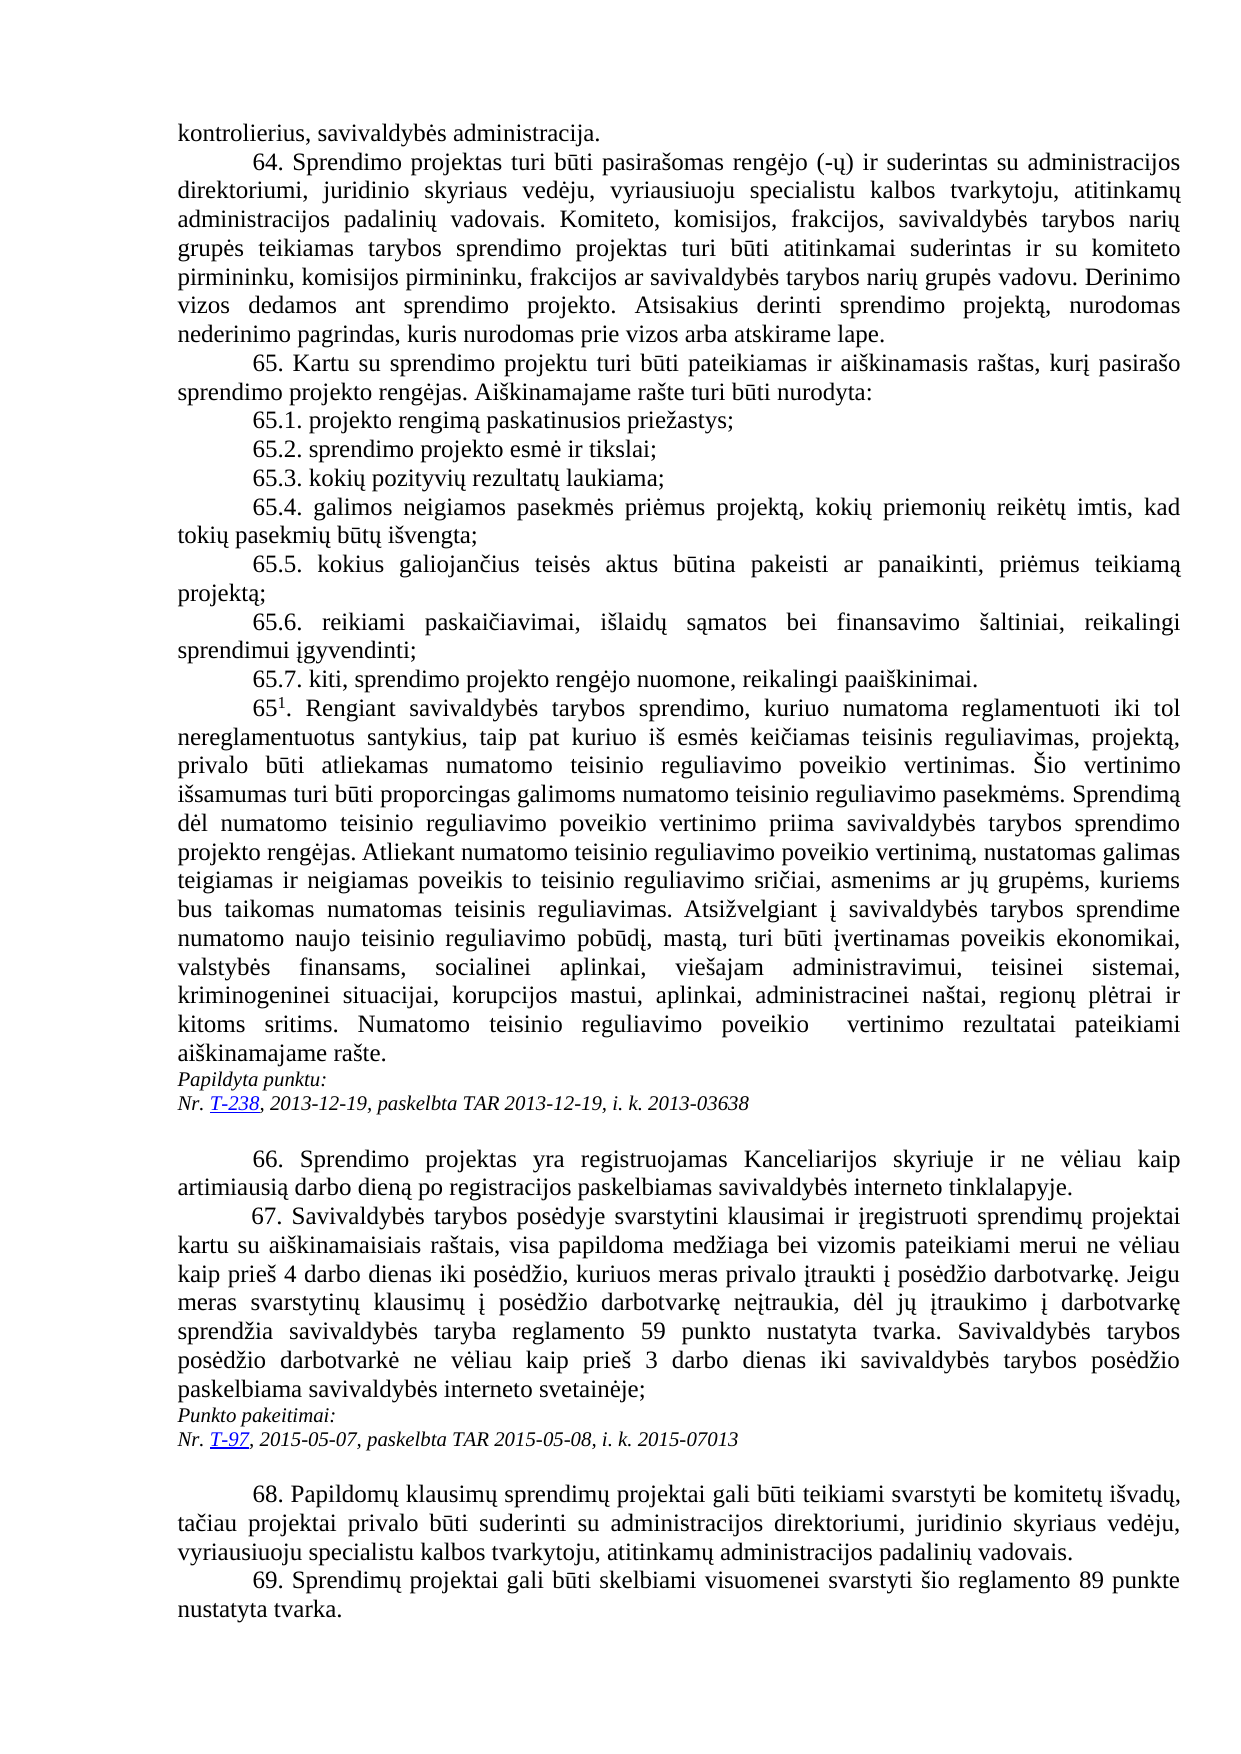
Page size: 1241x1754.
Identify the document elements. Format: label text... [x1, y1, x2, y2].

text kontrolierius, savivaldybės administracija. [177, 118, 1181, 147]
text 64. Sprendimo projektas turi būti pasirašomas rengėjo (-ų) ir suderintas su administracijos direktoriumi, juridinio skyriaus vedėju, vyriausiuoju specialistu kalbos tvarkytoju, atitinkamų administracijos padalinių vadovais. Komiteto, komisijos, frakcijos, savivaldybės tarybos narių grupės teikiamas tarybos sprendimo projektas turi būti atitinkamai suderintas ir su komiteto pirmininku, komisijos pirmininku, frakcijos ar savivaldybės tarybos narių grupės vadovu. Derinimo vizos dedamos ant sprendimo projekto. Atsisakius derinti sprendimo projektą, nurodomas nederinimo pagrindas, kuris nurodomas prie vizos arba atskirame lape. [177, 147, 1181, 348]
text Nr. T-238, 2013-12-19, paskelbta TAR 2013-12-19, i. k. 2013-03638 [177, 1091, 1181, 1115]
text 65.4. galimos neigiamos pasekmės priėmus projektą, kokių priemonių reikėtų imtis, kad tokių pasekmių būtų išvengta; [177, 492, 1181, 549]
text 68. Papildomų klausimų sprendimų projektai gali būti teikiami svarstyti be komitetų išvadų, tačiau projektai privalo būti suderinti su administracijos direktoriumi, juridinio skyriaus vedėju, vyriausiuoju specialistu kalbos tvarkytoju, atitinkamų administracijos padalinių vadovais. [177, 1479, 1181, 1566]
text 67. Savivaldybės tarybos posėdyje svarstytini klausimai ir įregistruoti sprendimų projektai kartu su aiškinamaisiais raštais, visa papildoma medžiaga bei vizomis pateikiami merui ne vėliau kaip prieš 4 darbo dienas iki posėdžio, kuriuos meras privalo įtraukti į posėdžio darbotvarkę. Jeigu meras svarstytinų klausimų į posėdžio darbotvarkę neįtraukia, dėl jų įtraukimo į darbotvarkę sprendžia savivaldybės taryba reglamento 59 punkto nustatyta tvarka. Savivaldybės tarybos posėdžio darbotvarkė ne vėliau kaip prieš 3 darbo dienas iki savivaldybės tarybos posėdžio paskelbiama savivaldybės interneto svetainėje; [177, 1201, 1181, 1402]
text 66. Sprendimo projektas yra registruojamas Kanceliarijos skyriuje ir ne vėliau kaip artimiausią darbo dieną po registracijos paskelbiamas savivaldybės interneto tinklalapyje. [177, 1144, 1181, 1201]
text 65.3. kokių pozityvių rezultatų laukiama; [177, 463, 1181, 492]
text 65. Kartu su sprendimo projektu turi būti pateikiamas ir aiškinamasis raštas, kurį pasirašo sprendimo projekto rengėjas. Aiškinamajame rašte turi būti nurodyta: [177, 348, 1181, 406]
text 65.6. reikiami paskaičiavimai, išlaidų sąmatos bei finansavimo šaltiniai, reikalingi sprendimui įgyvendinti; [177, 607, 1181, 664]
text 65.5. kokius galiojančius teisės aktus būtina pakeisti ar panaikinti, priėmus teikiamą projektą; [177, 549, 1181, 607]
text 65.7. kiti, sprendimo projekto rengėjo nuomone, reikalingi paaiškinimai. [177, 664, 1181, 693]
text Punkto pakeitimai: [177, 1402, 1181, 1427]
text Papildyta punktu: [177, 1067, 1181, 1091]
text Nr. T-97, 2015-05-07, paskelbta TAR 2015-05-08, i. k. 2015-07013 [177, 1427, 1181, 1451]
text 65.2. sprendimo projekto esmė ir tikslai; [177, 434, 1181, 463]
text 69. Sprendimų projektai gali būti skelbiami visuomenei svarstyti šio reglamento 89 punkte nustatyta tvarka. [177, 1566, 1181, 1623]
text 651. Rengiant savivaldybės tarybos sprendimo, kuriuo numatoma reglamentuoti iki tol nereglamentuotus santykius, taip pat kuriuo iš esmės keičiamas teisinis reguliavimas, projektą, privalo būti atliekamas numatomo teisinio reguliavimo poveikio vertinimas. Šio vertinimo išsamumas turi būti proporcingas galimoms numatomo teisinio reguliavimo pasekmėms. Sprendimą dėl numatomo teisinio reguliavimo poveikio vertinimo priima savivaldybės tarybos sprendimo projekto rengėjas. Atliekant numatomo teisinio reguliavimo poveikio vertinimą, nustatomas galimas teigiamas ir neigiamas poveikis to teisinio reguliavimo sričiai, asmenims ar jų grupėms, kuriems bus taikomas numatomas teisinis reguliavimas. Atsižvelgiant į savivaldybės tarybos sprendime numatomo naujo teisinio reguliavimo pobūdį, mastą, turi būti įvertinamas poveikis ekonomikai, valstybės finansams, socialinei aplinkai, viešajam administravimui, teisinei sistemai, kriminogeninei situacijai, korupcijos mastui, aplinkai, administracinei naštai, regionų plėtrai ir kitoms sritims. Numatomo teisinio reguliavimo poveikio vertinimo rezultatai pateikiami aiškinamajame rašte. [177, 693, 1181, 1067]
text 65.1. projekto rengimą paskatinusios priežastys; [177, 406, 1181, 434]
